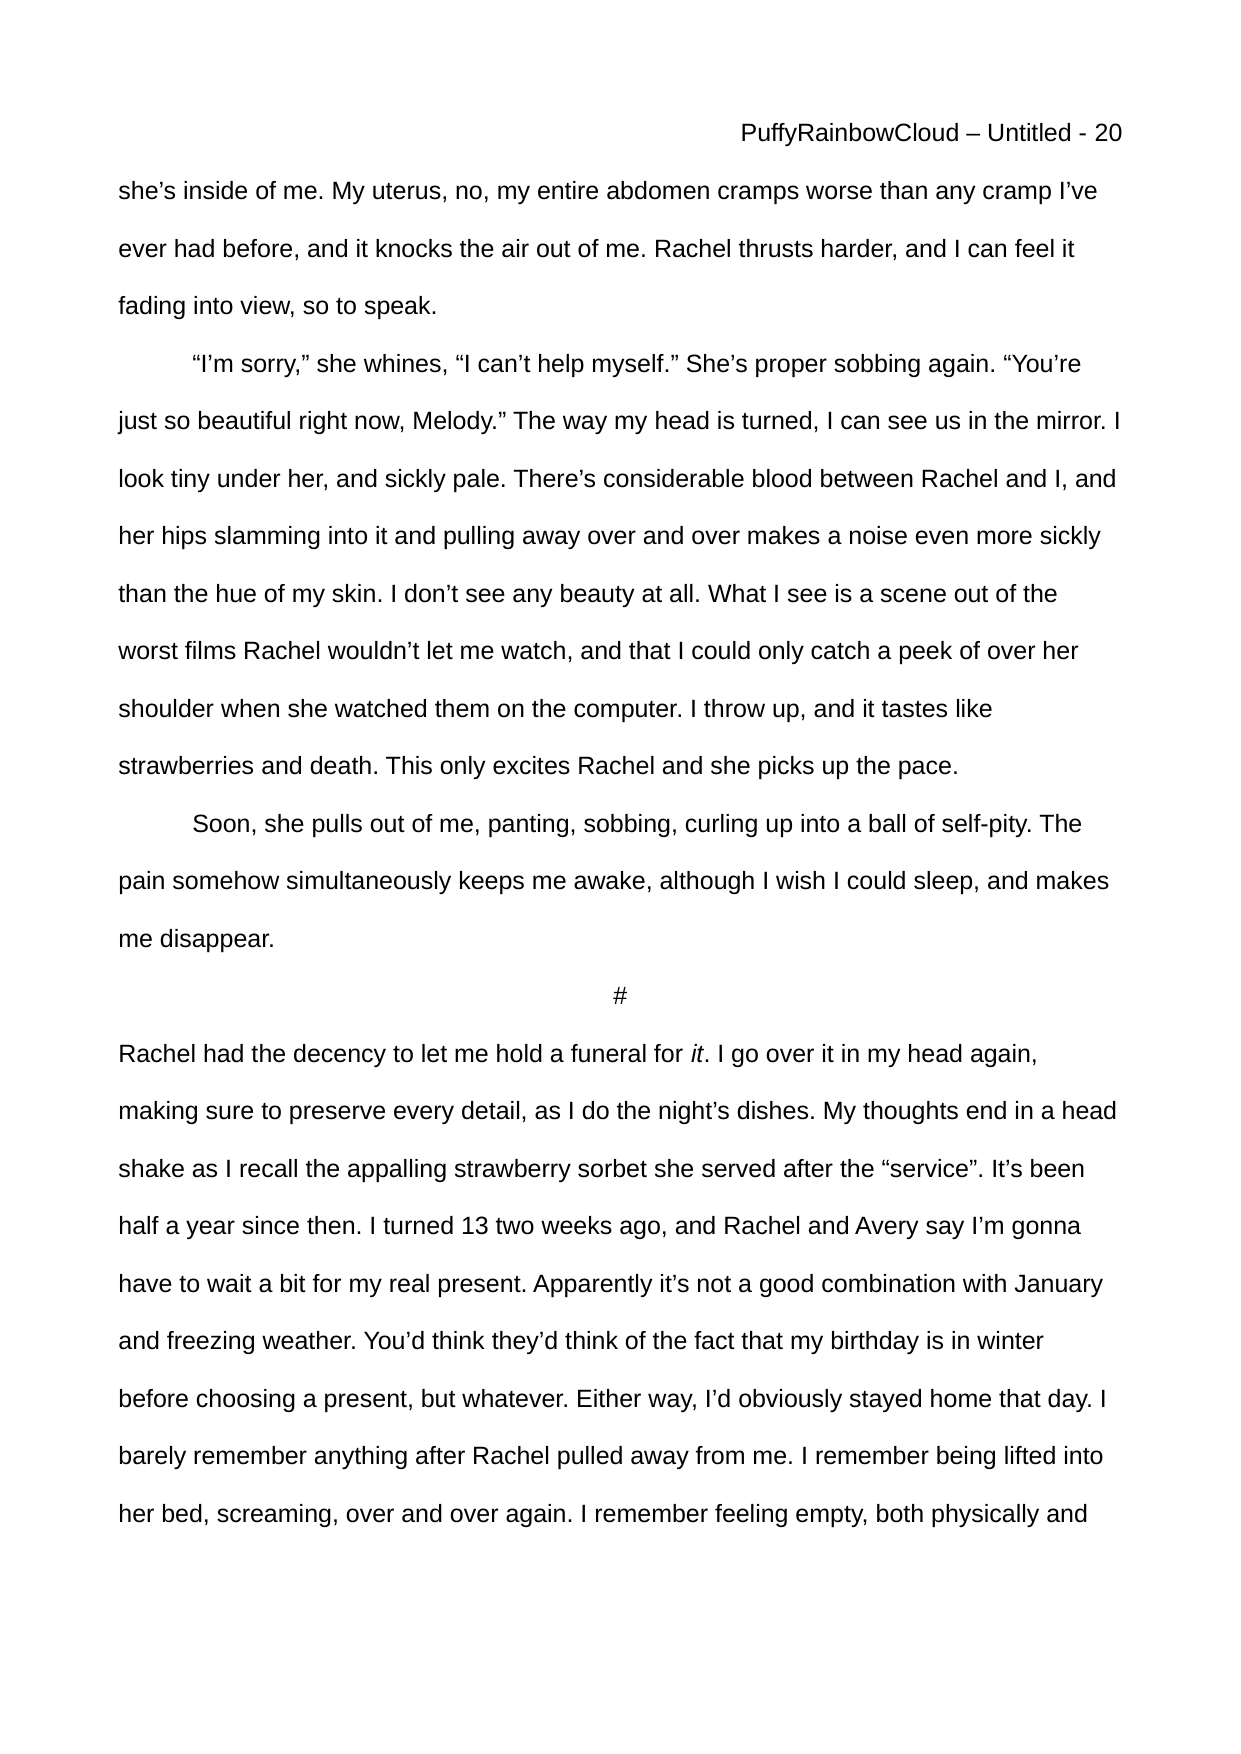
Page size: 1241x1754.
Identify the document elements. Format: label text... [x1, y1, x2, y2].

text Soon, she pulls out of me, panting, sobbing, curling up into a ball of self-pity. The pain somehow simultaneously keeps me awake, although I wish I could sleep, and makes me disappear. [118, 809, 1122, 953]
text “I’m sorry,” she whines, “I can’t help myself.” She’s proper sobbing again. “You’re just so beautiful right now, Melody.” The way my head is turned, I can see us in the mirror. I look tiny under her, and sickly pale. There’s considerable blood between Rachel and I, and her hips slamming into it and pulling away over and over makes a noise even more sickly than the hue of my skin. I don’t see any beauty at all. What I see is a scene out of the worst films Rachel wouldn’t let me watch, and that I could only catch a peek of over her shoulder when she watched them on the computer. I throw up, and it tastes like strawberries and death. This only excites Rachel and she picks up the pace. [118, 349, 1122, 780]
text Rachel had the decency to let me hold a funeral for it. I go over it in my head again, making sure to preserve every detail, as I do the night’s dishes. My thoughts end in a head shake as I recall the appalling strawberry sorbet she served after the “service”. It’s been half a year since then. I turned 13 two weeks ago, and Rachel and Avery say I’m gonna have to wait a bit for my real present. Apparently it’s not a good combination with January and freezing weather. You’d think they’d think of the fact that my birthday is in winter before choosing a present, but whatever. Either way, I’d obviously stayed home that day. I barely remember anything after Rachel pulled away from me. I remember being lifted into her bed, screaming, over and over again. I remember feeling empty, both physically and [118, 1039, 1122, 1528]
text she’s inside of me. My uterus, no, my entire abdomen cramps worse than any cramp I’ve ever had before, and it knocks the air out of me. Rachel thrusts harder, and I can feel it fading into view, so to speak. [118, 176, 1122, 320]
text # [118, 981, 1122, 1010]
